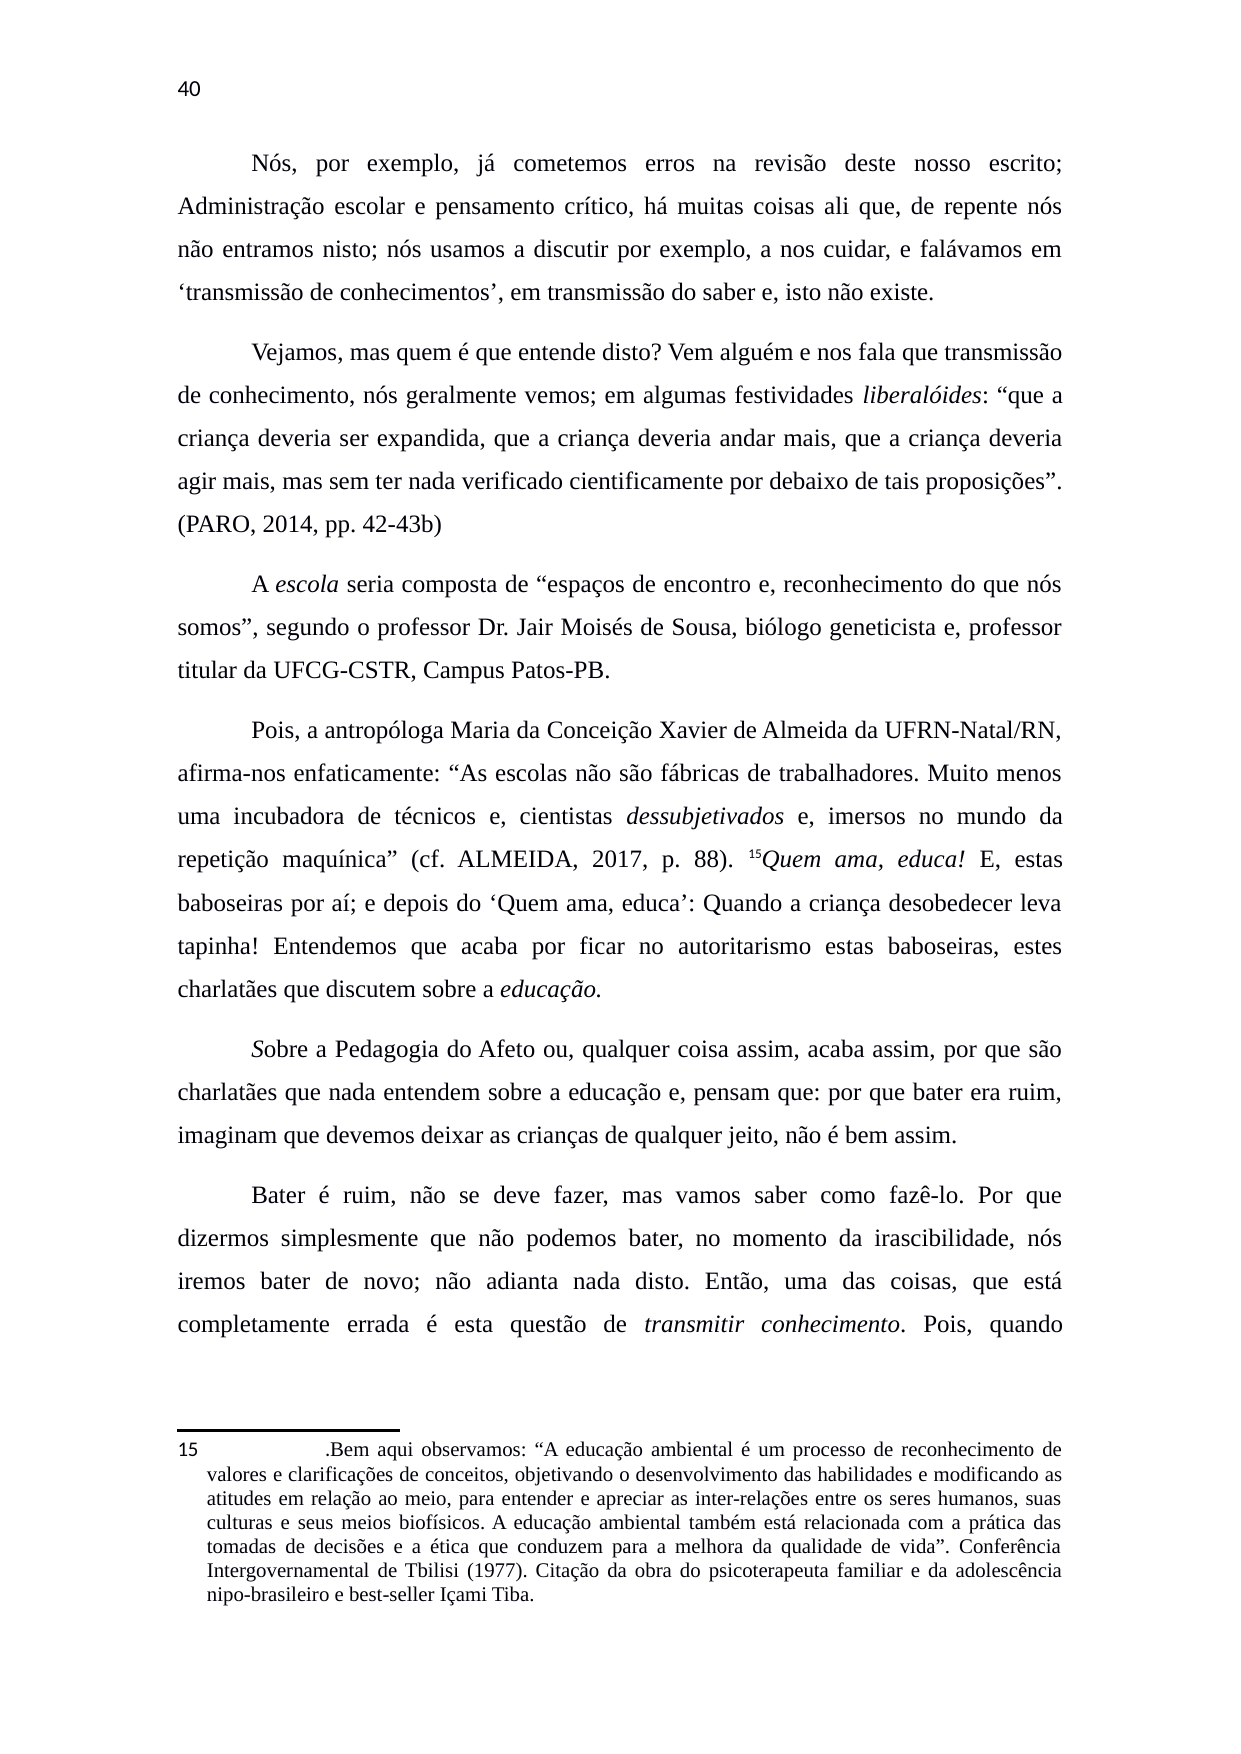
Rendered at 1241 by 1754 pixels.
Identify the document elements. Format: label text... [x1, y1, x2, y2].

text A escola seria composta de “espaços de encontro e, reconhecimento do que nós somos”, segundo o professor Dr. Jair Moisés de Sousa, biólogo geneticista e, professor titular da UFCG-CSTR, Campus Patos-PB. [177, 569, 1063, 684]
text Nós, por exemplo, já cometemos erros na revisão deste nosso escrito; Administração escolar e pensamento crítico, há muitas coisas ali que, de repente nós não entramos nisto; nós usamos a discutir por exemplo, a nos cuidar, e falávamos em ‘transmissão de conhecimentos’, em transmissão do saber e, isto não existe. [177, 148, 1063, 306]
text .Bem aqui observamos: “A educação ambiental é um processo de reconhecimento de valores e clarificações de conceitos, objetivando o desenvolvimento das habilidades e modificando as atitudes em relação ao meio, para entender e apreciar as inter-relações entre os seres humanos, suas culturas e seus meios biofísicos. A educação ambiental também está relacionada com a prática das tomadas de decisões e a ética que conduzem para a melhora da qualidade de vida”. Conferência Intergovernamental de Tbilisi (1977). Citação da obra do psicoterapeuta familiar e da adolescência nipo-brasileiro e best-seller Içami Tiba. [177, 1437, 1063, 1606]
text Vejamos, mas quem é que entende disto? Vem alguém e nos fala que transmissão de conhecimento, nós geralmente vemos; em algumas festividades liberalóides: “que a criança deveria ser expandida, que a criança deveria andar mais, que a criança deveria agir mais, mas sem ter nada verificado cientificamente por debaixo de tais proposições”. (PARO, 2014, pp. 42-43b) [177, 337, 1063, 538]
text Sobre a Pedagogia do Afeto ou, qualquer coisa assim, acaba assim, por que são charlatães que nada entendem sobre a educação e, pensam que: por que bater era ruim, imaginam que devemos deixar as crianças de qualquer jeito, não é bem assim. [177, 1034, 1063, 1149]
text Bater é ruim, não se deve fazer, mas vamos saber como fazê-lo. Por que dizermos simplesmente que não podemos bater, no momento da irascibilidade, nós iremos bater de novo; não adianta nada disto. Então, uma das coisas, que está completamente errada é esta questão de transmitir conhecimento. Pois, quando [177, 1180, 1063, 1338]
text Pois, a antropóloga Maria da Conceição Xavier de Almeida da UFRN-Natal/RN, afirma-nos enfaticamente: “As escolas não são fábricas de trabalhadores. Muito menos uma incubadora de técnicos e, cientistas dessubjetivados e, imersos no mundo da repetição maquínica” (cf. ALMEIDA, 2017, p. 88). Quem ama, educa! E, estas baboseiras por aí; e depois do ‘Quem ama, educa’: Quando a criança desobedecer leva tapinha! Entendemos que acaba por ficar no autoritarismo estas baboseiras, estes charlatães que discutem sobre a educação. [177, 715, 1063, 1003]
